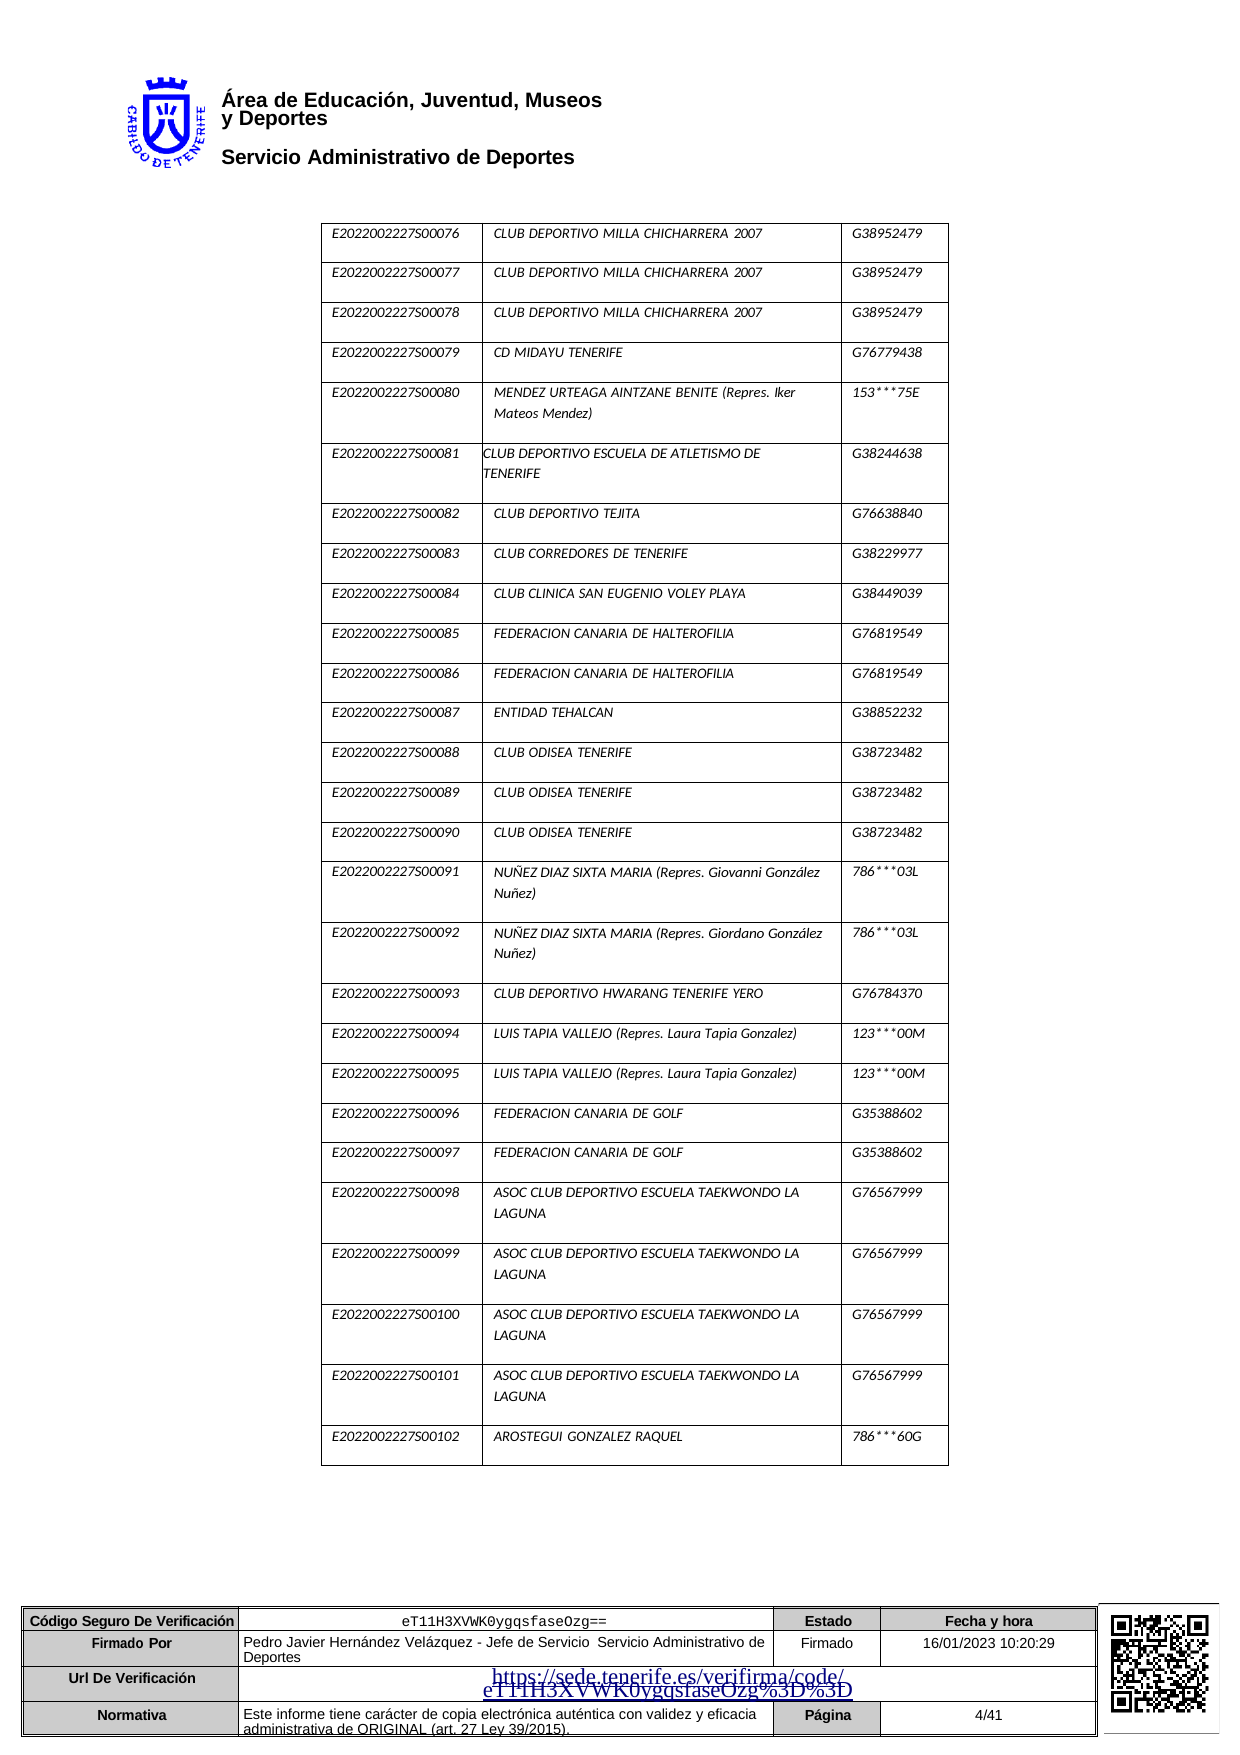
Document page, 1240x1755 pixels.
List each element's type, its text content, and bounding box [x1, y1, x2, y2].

table_cell CLUB DEPORTIVO MILLA CHICHARRERA 2007 [483, 263, 841, 302]
table_cell G38229977 [842, 544, 948, 583]
table_cell NUÑEZ DIAZ SIXTA MARIA (Repres. Giovanni González Nuñez) [483, 862, 841, 922]
table_cell CLUB DEPORTIVO TEJITA [483, 504, 841, 543]
table_cell 123***00M [842, 1024, 948, 1063]
table_cell E2022002227S00090 [322, 823, 482, 861]
table_header CLUB DEPORTIVO MILLA CHICHARRERA 2007 [483, 224, 841, 262]
table_cell FEDERACION CANARIA DE HALTEROFILIA [483, 664, 841, 702]
table_cell G38449039 [842, 584, 948, 623]
table_cell E2022002227S00077 [322, 263, 482, 302]
table_cell CLUB DEPORTIVO ESCUELA DE ATLETISMO DE TENERIFE [483, 444, 841, 503]
table_cell E2022002227S00099 [322, 1244, 482, 1303]
table_cell E2022002227S00084 [322, 584, 482, 623]
table_cell G38952479 [842, 263, 948, 302]
table_cell E2022002227S00092 [322, 923, 482, 983]
table_cell CLUB CORREDORES DE TENERIFE [483, 544, 841, 583]
table_cell G35388602 [842, 1143, 948, 1182]
table_cell G38723482 [842, 743, 948, 782]
table_cell ENTIDAD TEHALCAN [483, 703, 841, 742]
table_cell FEDERACION CANARIA DE HALTEROFILIA [483, 624, 841, 662]
table_cell FEDERACION CANARIA DE GOLF [483, 1104, 841, 1142]
table_cell G38244638 [842, 444, 948, 503]
table_cell E2022002227S00098 [322, 1183, 482, 1243]
table_cell E2022002227S00091 [322, 862, 482, 922]
table_cell NUÑEZ DIAZ SIXTA MARIA (Repres. Giordano González Nuñez) [483, 923, 841, 983]
table_cell G38723482 [842, 783, 948, 822]
table_cell G76567999 [842, 1305, 948, 1364]
table_cell CLUB DEPORTIVO HWARANG TENERIFE YERO [483, 984, 841, 1023]
table_cell G76567999 [842, 1244, 948, 1303]
table_cell E2022002227S00095 [322, 1064, 482, 1102]
table_cell LUIS TAPIA VALLEJO (Repres. Laura Tapia Gonzalez) [483, 1064, 841, 1102]
table_cell E2022002227S00102 [322, 1426, 482, 1465]
table_cell G38852232 [842, 703, 948, 742]
table_cell 123***00M [842, 1064, 948, 1102]
table_cell E2022002227S00085 [322, 624, 482, 662]
table_cell E2022002227S00081 [322, 444, 482, 503]
table_cell MENDEZ URTEAGA AINTZANE BENITE (Repres. Iker Mateos Mendez) [483, 383, 841, 442]
table_cell E2022002227S00097 [322, 1143, 482, 1182]
table_cell E2022002227S00096 [322, 1104, 482, 1142]
table_header E2022002227S00076 [322, 224, 482, 262]
table_cell G76567999 [842, 1365, 948, 1425]
table_cell E2022002227S00089 [322, 783, 482, 822]
table_cell 786***03L [842, 923, 948, 983]
table_cell ASOC CLUB DEPORTIVO ESCUELA TAEKWONDO LA LAGUNA [483, 1244, 841, 1303]
table_cell ASOC CLUB DEPORTIVO ESCUELA TAEKWONDO LA LAGUNA [483, 1305, 841, 1364]
table_header G38952479 [842, 224, 948, 262]
table_cell E2022002227S00100 [322, 1305, 482, 1364]
table_cell E2022002227S00094 [322, 1024, 482, 1063]
table_cell G76638840 [842, 504, 948, 543]
table_cell CLUB CLINICA SAN EUGENIO VOLEY PLAYA [483, 584, 841, 623]
table_cell CLUB ODISEA TENERIFE [483, 743, 841, 782]
table_cell 786***60G [842, 1426, 948, 1465]
table_cell 786***03L [842, 862, 948, 922]
table_cell ASOC CLUB DEPORTIVO ESCUELA TAEKWONDO LA LAGUNA [483, 1365, 841, 1425]
table_cell E2022002227S00079 [322, 343, 482, 382]
table_cell 153***75E [842, 383, 948, 442]
table_cell G76567999 [842, 1183, 948, 1243]
table_cell CLUB ODISEA TENERIFE [483, 823, 841, 861]
table_cell E2022002227S00086 [322, 664, 482, 702]
table_cell CLUB ODISEA TENERIFE [483, 783, 841, 822]
table_cell E2022002227S00078 [322, 303, 482, 342]
table_cell G76819549 [842, 624, 948, 662]
table_cell G35388602 [842, 1104, 948, 1142]
table_cell G76819549 [842, 664, 948, 702]
table_cell CLUB DEPORTIVO MILLA CHICHARRERA 2007 [483, 303, 841, 342]
table_cell E2022002227S00080 [322, 383, 482, 442]
table_cell E2022002227S00101 [322, 1365, 482, 1425]
table_cell E2022002227S00083 [322, 544, 482, 583]
table_cell G76779438 [842, 343, 948, 382]
table_cell G38952479 [842, 303, 948, 342]
table_cell AROSTEGUI GONZALEZ RAQUEL [483, 1426, 841, 1465]
table_cell G38723482 [842, 823, 948, 861]
table_cell FEDERACION CANARIA DE GOLF [483, 1143, 841, 1182]
table_cell E2022002227S00093 [322, 984, 482, 1023]
table_cell CD MIDAYU TENERIFE [483, 343, 841, 382]
table_cell ASOC CLUB DEPORTIVO ESCUELA TAEKWONDO LA LAGUNA [483, 1183, 841, 1243]
table_cell E2022002227S00087 [322, 703, 482, 742]
table_cell G76784370 [842, 984, 948, 1023]
table_cell E2022002227S00082 [322, 504, 482, 543]
table_cell E2022002227S00088 [322, 743, 482, 782]
table_cell LUIS TAPIA VALLEJO (Repres. Laura Tapia Gonzalez) [483, 1024, 841, 1063]
